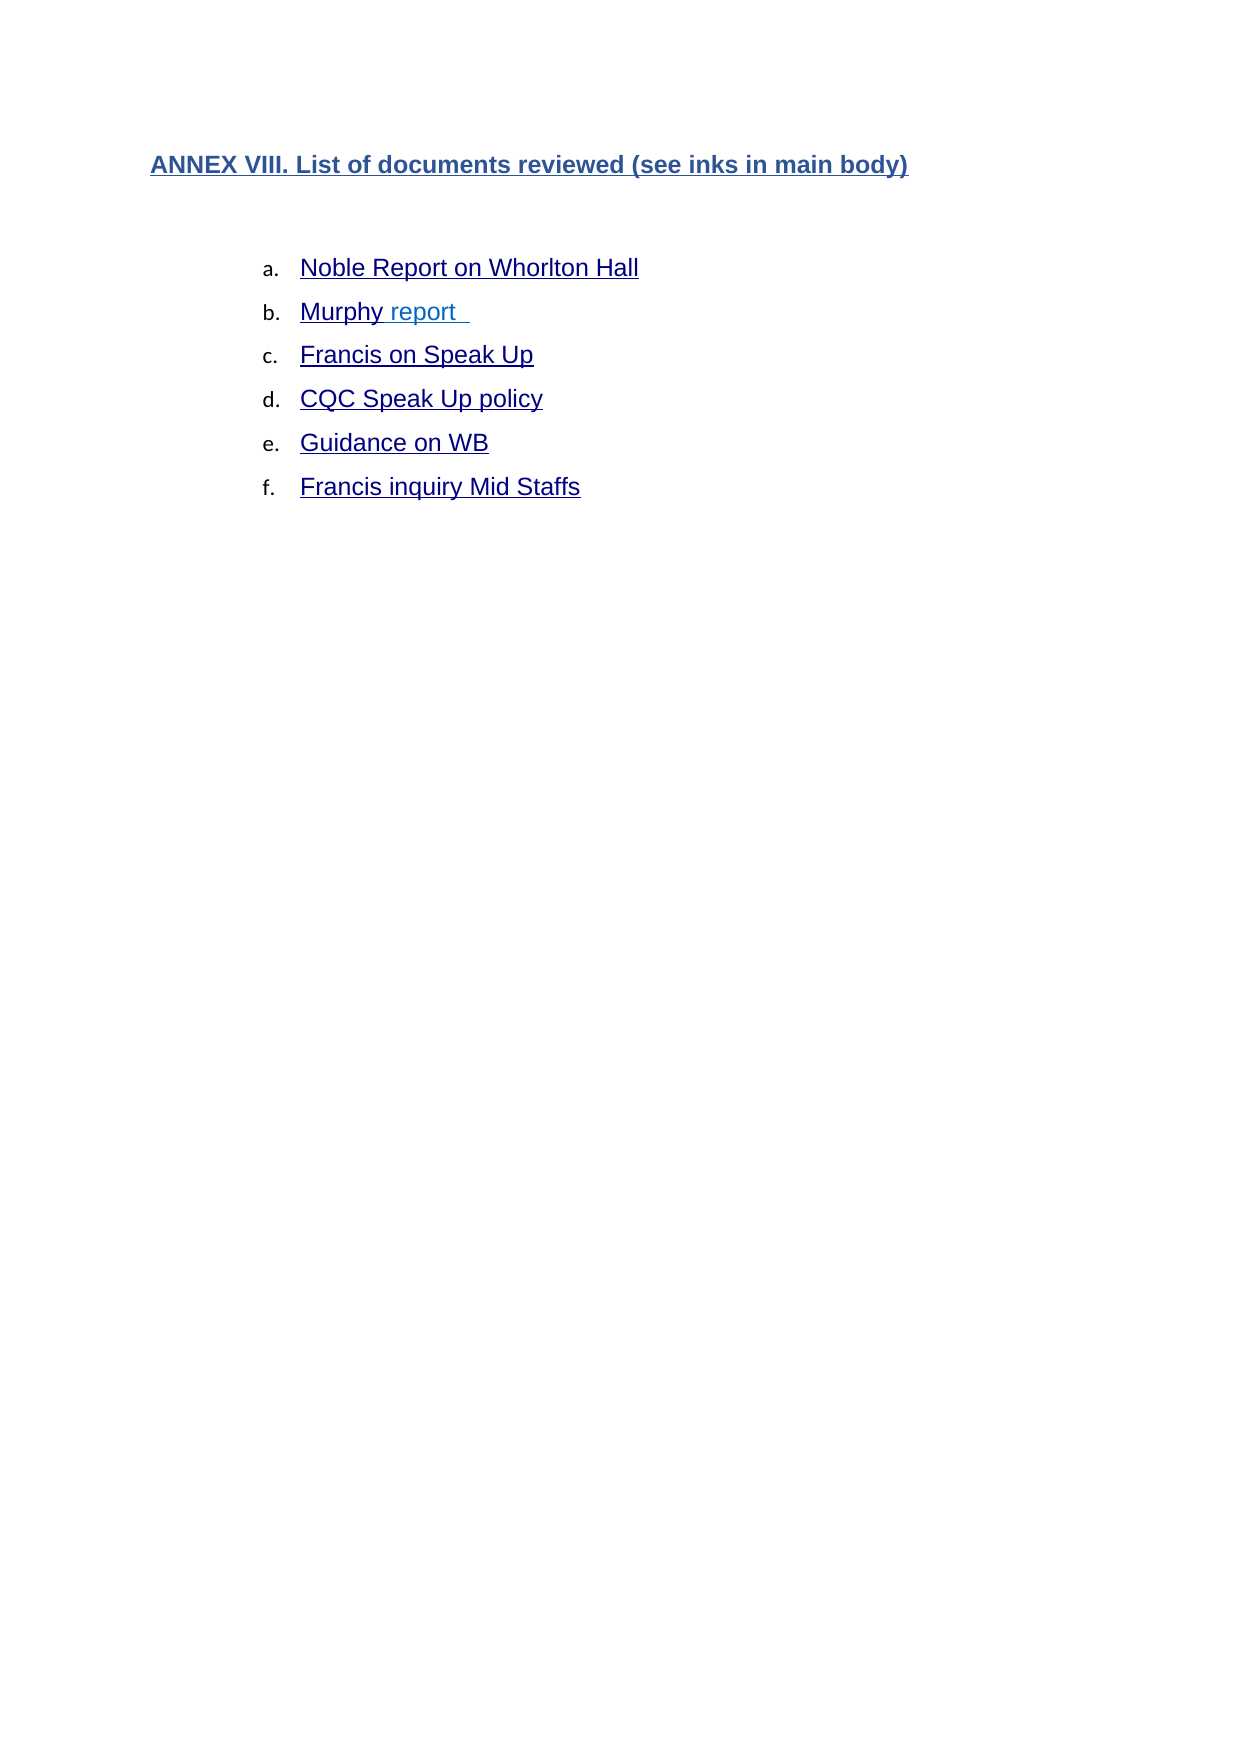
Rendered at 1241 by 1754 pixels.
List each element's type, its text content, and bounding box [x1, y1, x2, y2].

text ANNEX VIII. List of documents reviewed (see inks in main body) [150, 150, 1090, 179]
list Murphy report [262, 297, 1090, 326]
list Noble Report on Whorlton Hall [262, 253, 1090, 282]
list Francis inquiry Mid Staffs [262, 472, 1090, 501]
list Guidance on WB [262, 428, 1090, 457]
list Francis on Speak Up [262, 340, 1090, 369]
list CQC Speak Up policy [262, 384, 1090, 413]
